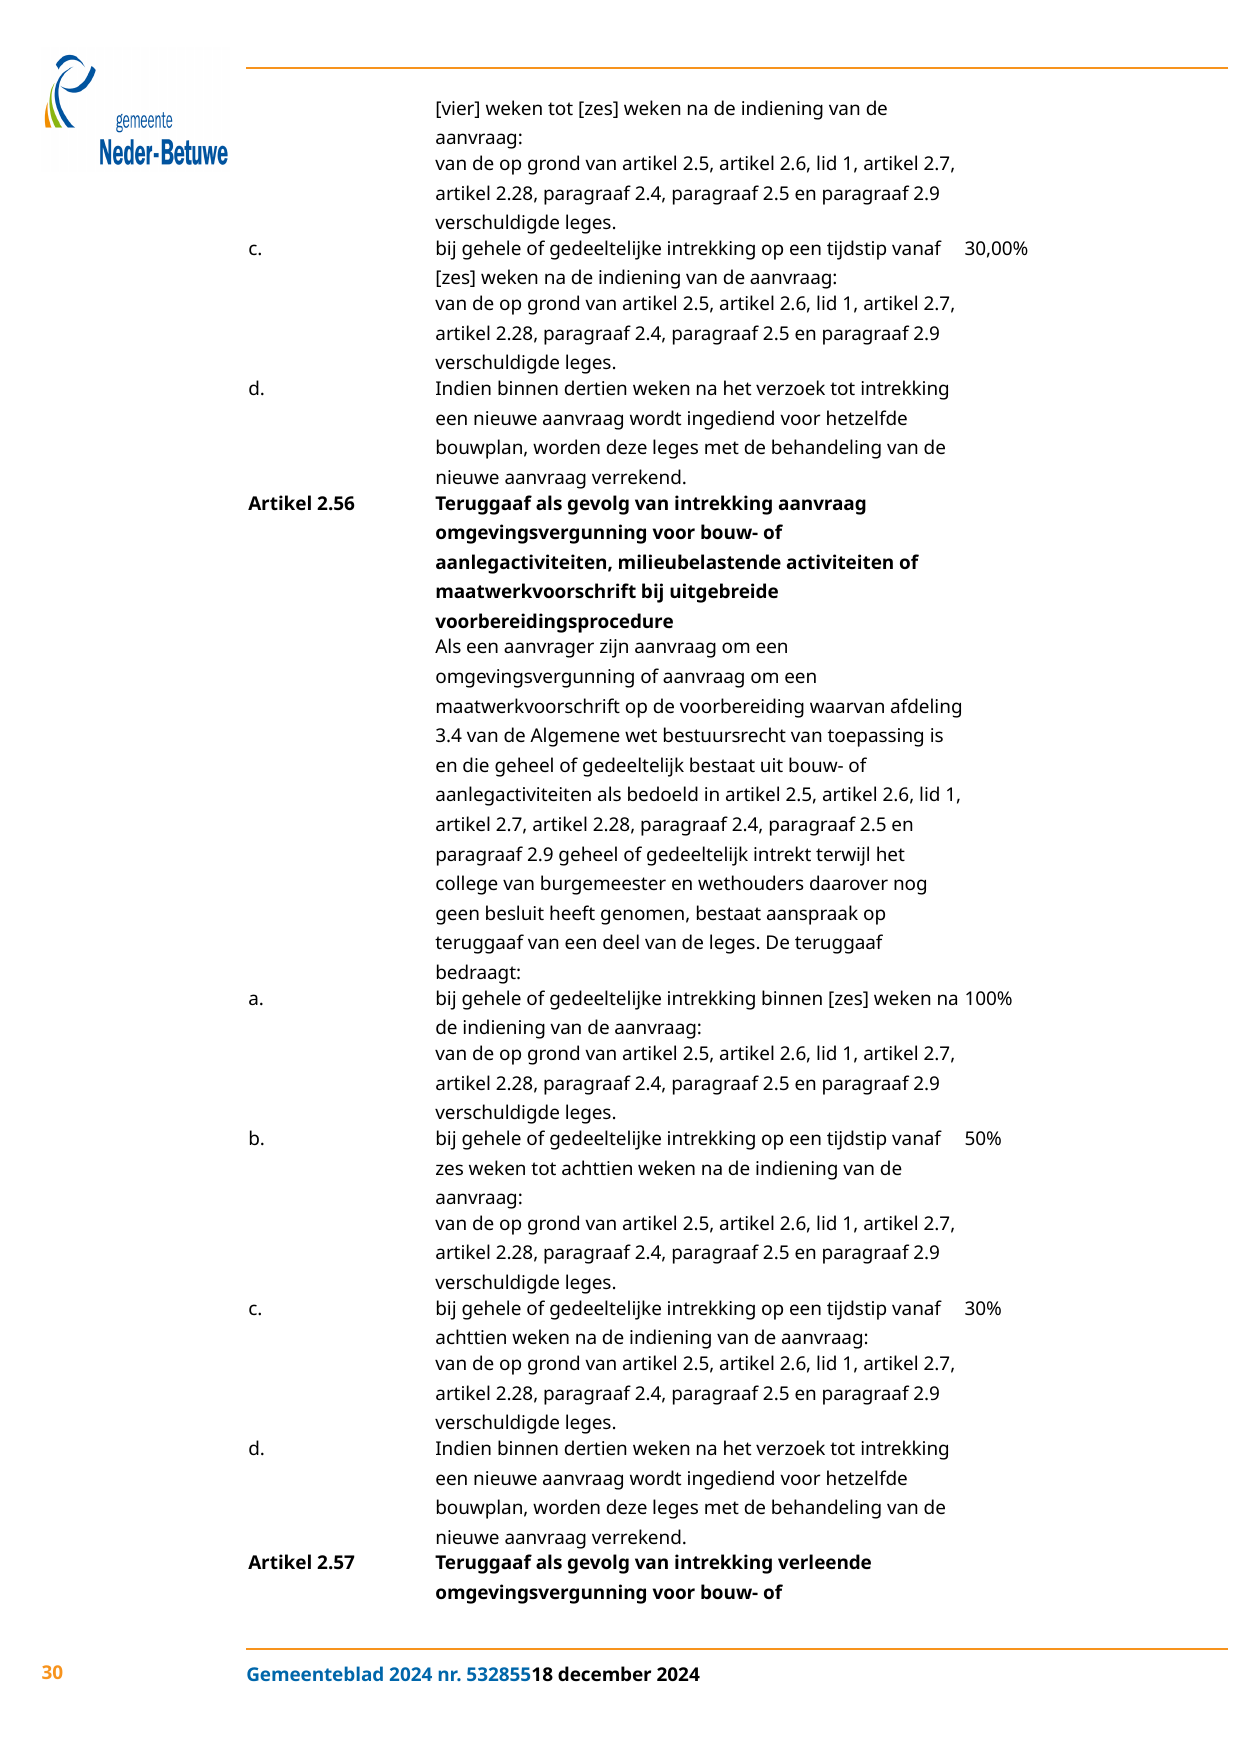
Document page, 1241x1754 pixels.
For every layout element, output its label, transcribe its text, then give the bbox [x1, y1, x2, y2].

table_cell van de op grond van artikel 2.5, artikel 2.6, lid 1, artikel 2.7, artikel 2.28, paragraaf 2.4, paragraaf 2.5 en paragraaf 2.9 verschuldigde leges. [435, 1350, 964, 1435]
table_cell [964, 634, 1152, 985]
table_cell van de op grond van artikel 2.5, artikel 2.6, lid 1, artikel 2.7, artikel 2.28, paragraaf 2.4, paragraaf 2.5 en paragraaf 2.9 verschuldigde leges. [435, 1040, 964, 1125]
table_cell bij gehele of gedeeltelijke intrekking op een tijdstip vanaf [zes] weken na de indiening van de aanvraag: [435, 235, 964, 290]
table_cell [248, 150, 435, 235]
table_cell van de op grond van artikel 2.5, artikel 2.6, lid 1, artikel 2.7, artikel 2.28, paragraaf 2.4, paragraaf 2.5 en paragraaf 2.9 verschuldigde leges. [435, 1210, 964, 1295]
table_cell [248, 1040, 435, 1125]
table_cell Indien binnen dertien weken na het verzoek tot intrekking een nieuwe aanvraag wordt ingediend voor hetzelfde bouwplan, worden deze leges met de behandeling van de nieuwe aanvraag verrekend. [435, 1435, 964, 1549]
table_cell a. [248, 985, 435, 1040]
table_cell 30% [964, 1295, 1152, 1350]
table_cell [964, 290, 1152, 375]
table_cell Indien binnen dertien weken na het verzoek tot intrekking een nieuwe aanvraag wordt ingediend voor hetzelfde bouwplan, worden deze leges met de behandeling van de nieuwe aanvraag verrekend. [435, 375, 964, 490]
table_cell [964, 1210, 1152, 1295]
table_cell van de op grond van artikel 2.5, artikel 2.6, lid 1, artikel 2.7, artikel 2.28, paragraaf 2.4, paragraaf 2.5 en paragraaf 2.9 verschuldigde leges. [435, 150, 964, 235]
table_cell Als een aanvrager zijn aanvraag om een omgevingsvergunning of aanvraag om een maatwerkvoorschrift op de voorbereiding waarvan afdeling 3.4 van de Algemene wet bestuursrecht van toepassing is en die geheel of gedeeltelijk bestaat uit bouw- of aanlegactiviteiten als bedoeld in artikel 2.5, artikel 2.6, lid 1, artikel 2.7, artikel 2.28, paragraaf 2.4, paragraaf 2.5 en paragraaf 2.9 geheel of gedeeltelijk intrekt terwijl het college van burgemeester en wethouders daarover nog geen besluit heeft genomen, bestaat aanspraak op teruggaaf van een deel van de leges. De teruggaaf bedraagt: [435, 634, 964, 985]
table_cell [248, 1350, 435, 1435]
table_cell [248, 290, 435, 375]
table_cell [248, 634, 435, 985]
table_cell [964, 1550, 1152, 1605]
table_cell [964, 1040, 1152, 1125]
table_cell c. [248, 235, 435, 290]
table_cell [964, 95, 1152, 150]
table_cell [964, 1435, 1152, 1549]
table_cell Artikel 2.57 [248, 1550, 435, 1605]
table_cell [964, 375, 1152, 490]
table_cell [964, 1350, 1152, 1435]
table_cell bij gehele of gedeeltelijke intrekking binnen [zes] weken na de indiening van de aanvraag: [435, 985, 964, 1040]
picture [41, 47, 231, 172]
table_cell d. [248, 1435, 435, 1549]
table_cell [964, 150, 1152, 235]
table_cell b. [248, 1125, 435, 1210]
table_cell d. [248, 375, 435, 490]
table_cell 30,00% [964, 235, 1152, 290]
table_cell bij gehele of gedeeltelijke intrekking op een tijdstip vanaf zes weken tot achttien weken na de indiening van de aanvraag: [435, 1125, 964, 1210]
table_cell [248, 1210, 435, 1295]
table_cell [964, 490, 1152, 634]
table_cell Teruggaaf als gevolg van intrekking verleende omgevingsvergunning voor bouw- of [435, 1550, 964, 1605]
table_cell 100% [964, 985, 1152, 1040]
table_cell Teruggaaf als gevolg van intrekking aanvraag omgevingsvergunning voor bouw- of aanlegactiviteiten, milieubelastende activiteiten of maatwerkvoorschrift bij uitgebreide voorbereidingsprocedure [435, 490, 964, 634]
table_cell [248, 95, 435, 150]
table_cell van de op grond van artikel 2.5, artikel 2.6, lid 1, artikel 2.7, artikel 2.28, paragraaf 2.4, paragraaf 2.5 en paragraaf 2.9 verschuldigde leges. [435, 290, 964, 375]
table_cell 50% [964, 1125, 1152, 1210]
table_cell c. [248, 1295, 435, 1350]
table_cell bij gehele of gedeeltelijke intrekking op een tijdstip vanaf achttien weken na de indiening van de aanvraag: [435, 1295, 964, 1350]
table_cell Artikel 2.56 [248, 490, 435, 634]
table_cell [vier] weken tot [zes] weken na de indiening van de aanvraag: [435, 95, 964, 150]
